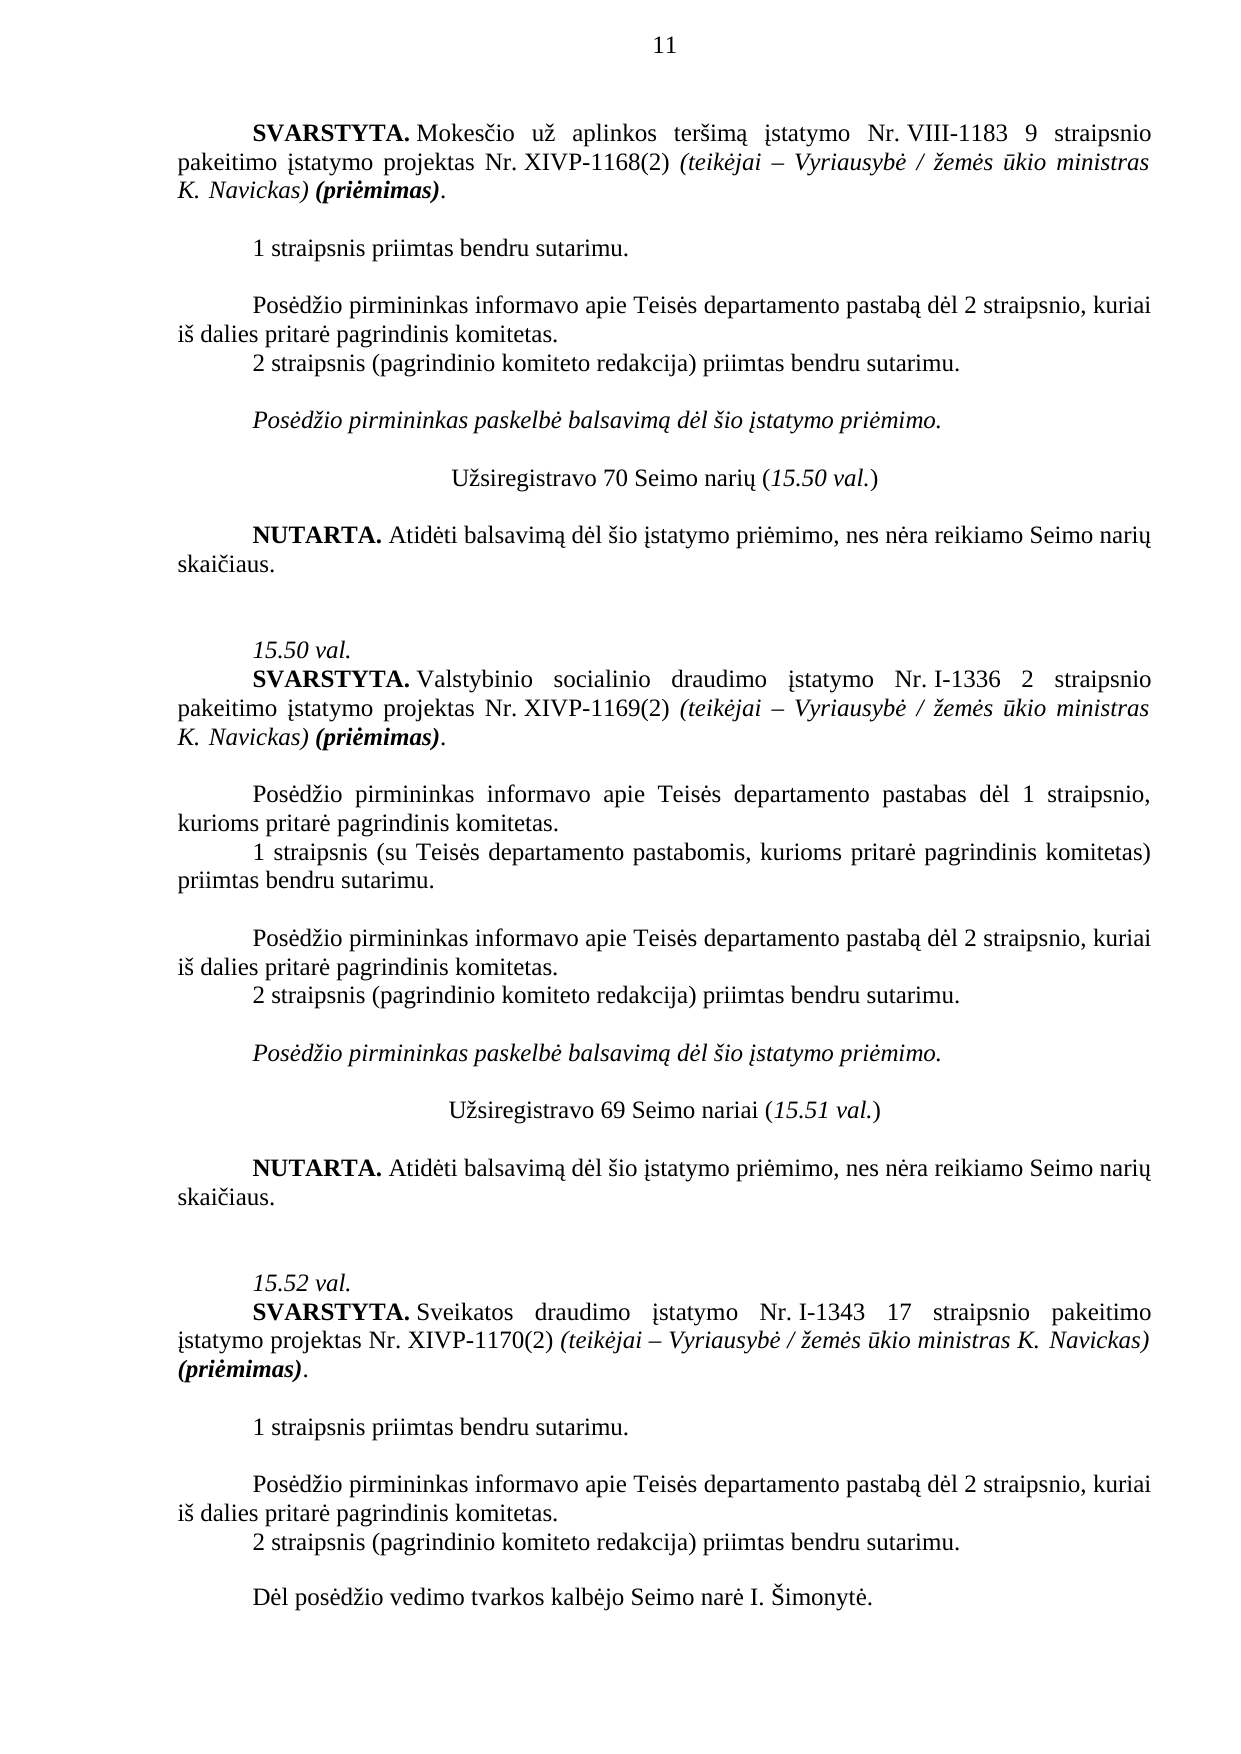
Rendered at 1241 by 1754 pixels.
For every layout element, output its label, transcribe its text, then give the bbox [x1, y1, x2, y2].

text SVARSTYTA. Sveikatos draudimo įstatymo Nr. I-1343 17 straipsnio pakeitimo įstatymo projektas Nr. XIVP-1170(2) (teikėjai – Vyriausybė / žemės ūkio ministras K. Navickas) (priėmimas). [177, 1297, 1152, 1383]
text SVARSTYTA. Mokesčio už aplinkos teršimą įstatymo Nr. VIII-1183 9 straipsnio pakeitimo įstatymo projektas Nr. XIVP-1168(2) (teikėjai – Vyriausybė / žemės ūkio ministras K. Navickas) (priėmimas). [177, 118, 1152, 204]
text 1 straipsnis (su Teisės departamento pastabomis, kurioms pritarė pagrindinis komitetas) priimtas bendru sutarimu. [177, 837, 1152, 894]
text Posėdžio pirmininkas informavo apie Teisės departamento pastabą dėl 2 straipsnio, kuriai iš dalies pritarė pagrindinis komitetas. [177, 923, 1152, 981]
text 15.52 val. [177, 1268, 1152, 1297]
text Posėdžio pirmininkas informavo apie Teisės departamento pastabą dėl 2 straipsnio, kuriai iš dalies pritarė pagrindinis komitetas. [177, 1469, 1152, 1527]
text Posėdžio pirmininkas informavo apie Teisės departamento pastabas dėl 1 straipsnio, kurioms pritarė pagrindinis komitetas. [177, 779, 1152, 837]
text SVARSTYTA. Valstybinio socialinio draudimo įstatymo Nr. I-1336 2 straipsnio pakeitimo įstatymo projektas Nr. XIVP-1169(2) (teikėjai – Vyriausybė / žemės ūkio ministras K. Navickas) (priėmimas). [177, 664, 1152, 751]
text Užsiregistravo 70 Seimo narių (15.50 val.) [177, 463, 1152, 492]
text NUTARTA. Atidėti balsavimą dėl šio įstatymo priėmimo, nes nėra reikiamo Seimo narių skaičiaus. [177, 521, 1152, 578]
text 15.50 val. [177, 636, 1152, 664]
text Dėl posėdžio vedimo tvarkos kalbėjo Seimo narė I. Šimonytė. [177, 1582, 1152, 1611]
text 2 straipsnis (pagrindinio komiteto redakcija) priimtas bendru sutarimu. [177, 1527, 1152, 1556]
text 1 straipsnis priimtas bendru sutarimu. [177, 1412, 1152, 1441]
text Posėdžio pirmininkas paskelbė balsavimą dėl šio įstatymo priėmimo. [177, 1038, 1152, 1067]
text Užsiregistravo 69 Seimo nariai (15.51 val.) [177, 1096, 1152, 1124]
text Posėdžio pirmininkas paskelbė balsavimą dėl šio įstatymo priėmimo. [177, 406, 1152, 434]
text 1 straipsnis priimtas bendru sutarimu. [177, 233, 1152, 262]
text NUTARTA. Atidėti balsavimą dėl šio įstatymo priėmimo, nes nėra reikiamo Seimo narių skaičiaus. [177, 1153, 1152, 1211]
text Posėdžio pirmininkas informavo apie Teisės departamento pastabą dėl 2 straipsnio, kuriai iš dalies pritarė pagrindinis komitetas. [177, 291, 1152, 348]
text 2 straipsnis (pagrindinio komiteto redakcija) priimtas bendru sutarimu. [177, 981, 1152, 1009]
text 2 straipsnis (pagrindinio komiteto redakcija) priimtas bendru sutarimu. [177, 348, 1152, 377]
